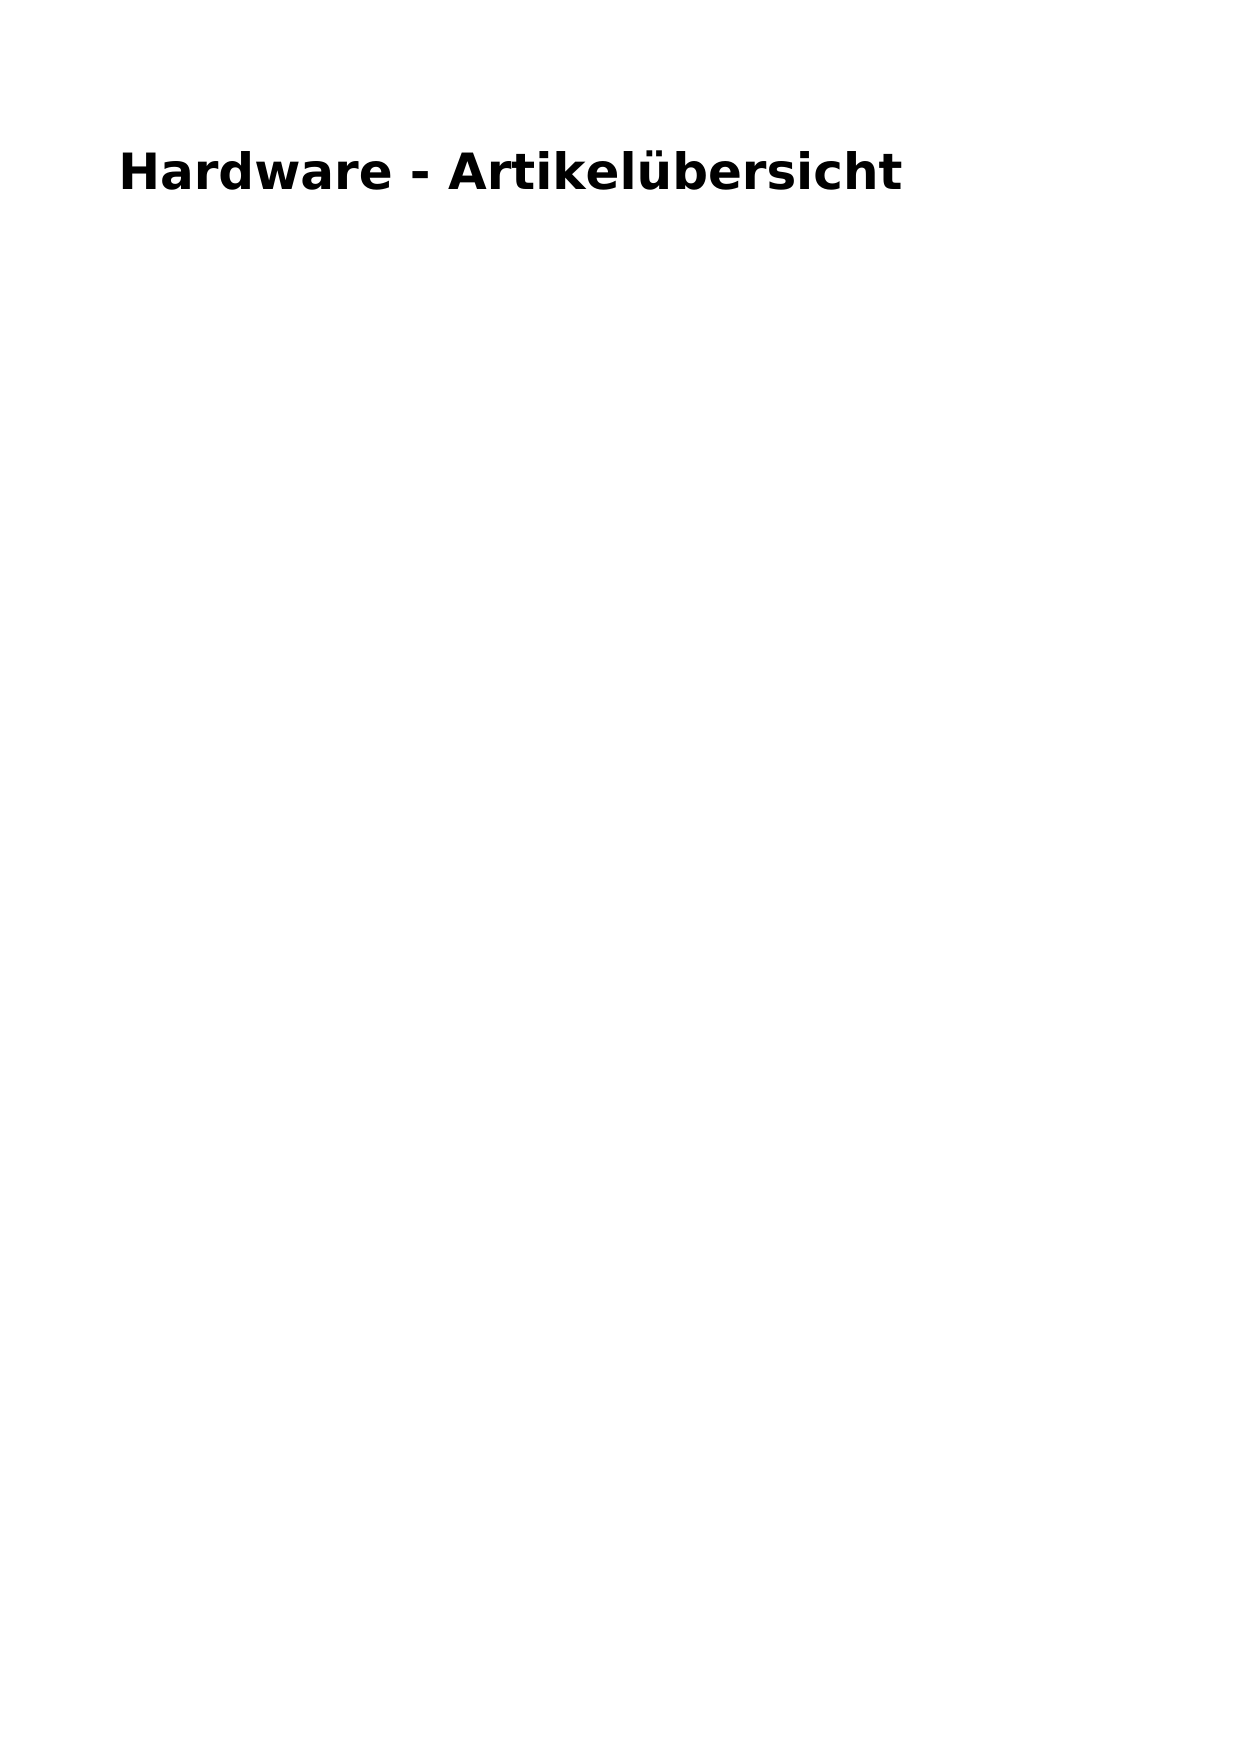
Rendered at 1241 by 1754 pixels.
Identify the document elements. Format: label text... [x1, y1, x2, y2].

subtitle Hardware - Artikelübersicht [118, 143, 1122, 201]
